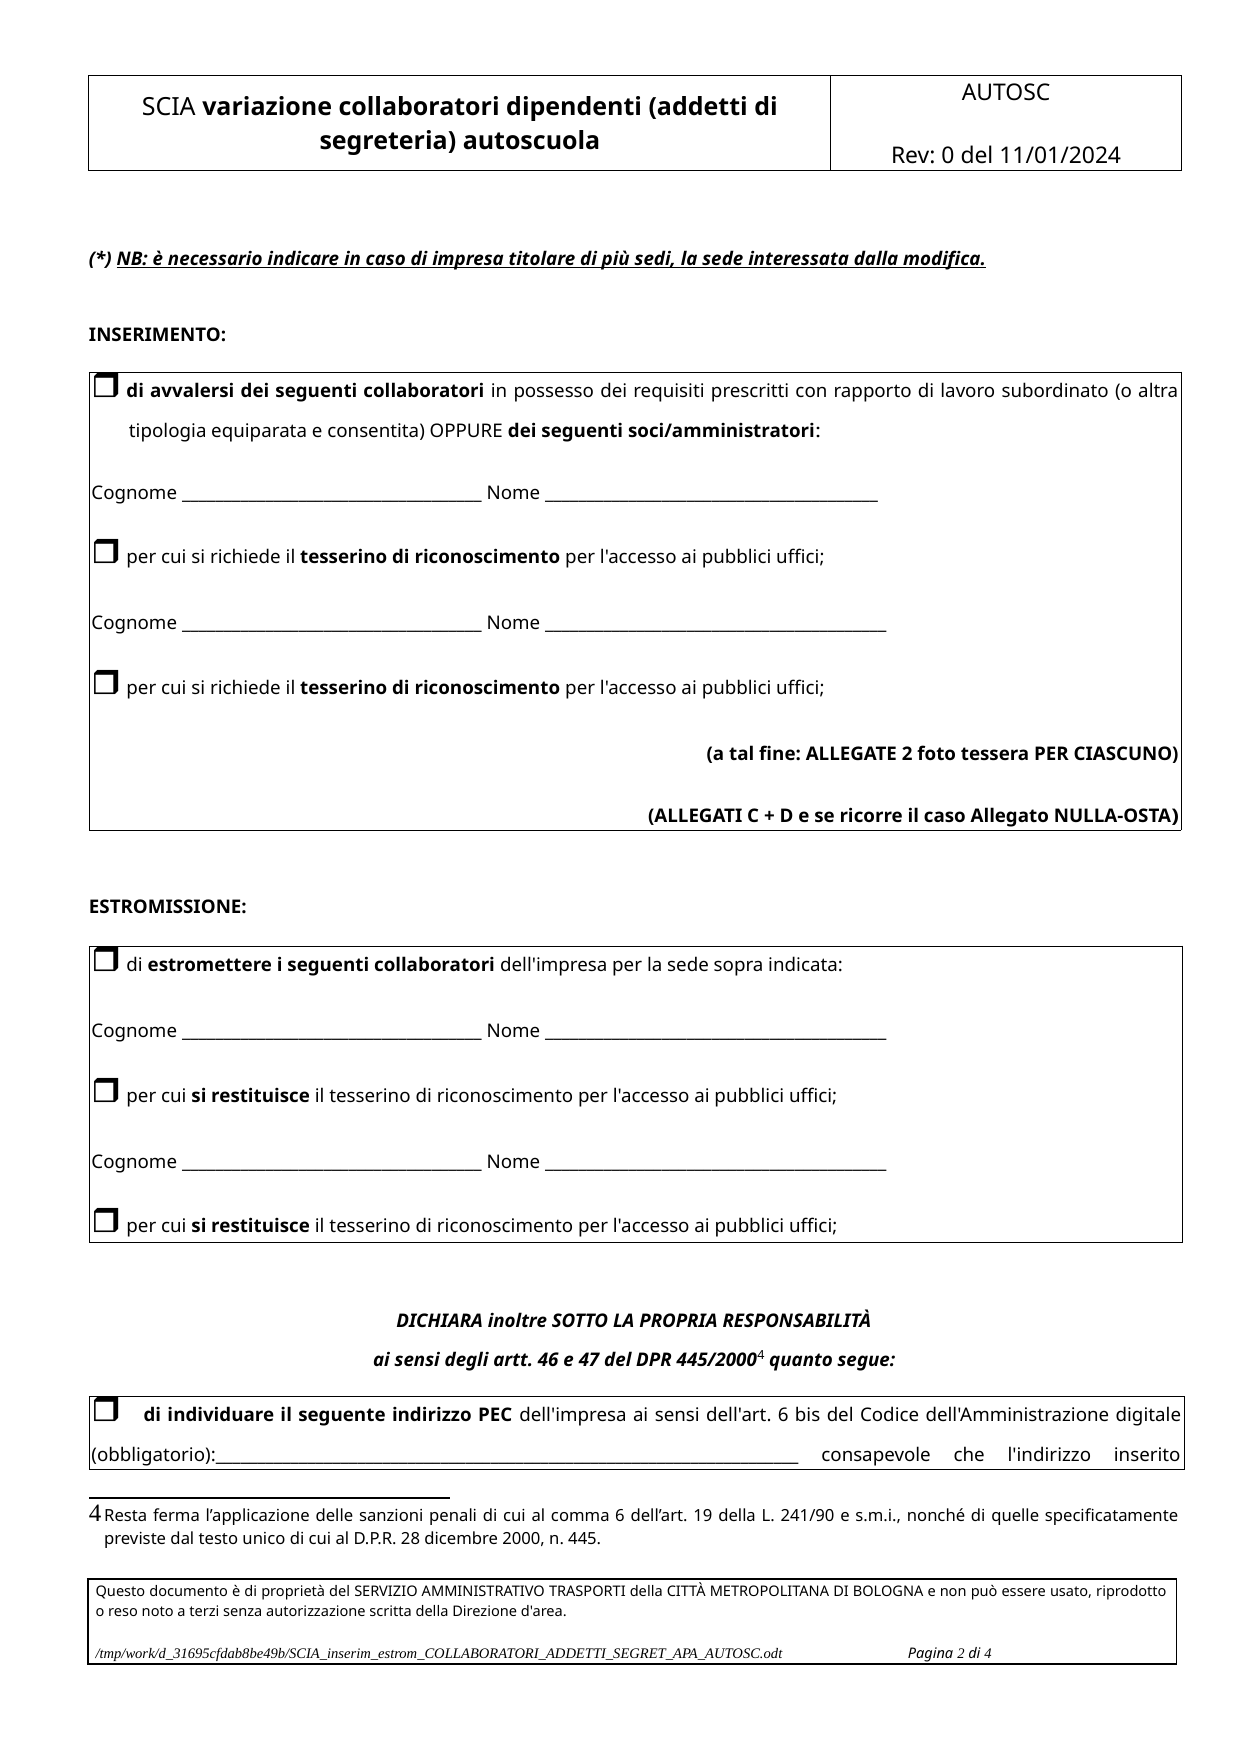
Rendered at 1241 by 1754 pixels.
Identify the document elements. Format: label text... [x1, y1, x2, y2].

list per cui si restituisce il tesserino di riconoscimento per l'accesso ai pubblici uffici; [90, 1207, 1182, 1242]
text (a tal fine: ALLEGATE 2 foto tessera PER CIASCUNO) [90, 738, 1181, 766]
text (ALLEGATI C + D e se ricorre il caso Allegato NULLA-OSTA) [90, 799, 1181, 830]
list per cui si richiede il tesserino di riconoscimento per l'accesso ai pubblici uffici; [90, 538, 1181, 571]
text INSERIMENTO: [89, 322, 1181, 347]
text ai sensi degli artt. 46 e 47 del DPR 445/2000 quanto segue: [89, 1346, 1181, 1371]
text Cognome ____________________________________ Nome _________________________________________ [90, 1145, 1182, 1173]
list di avvalersi dei seguenti collaboratori in possesso dei requisiti prescritti con rapporto di lavoro subordinato (o altra tipologia equiparata e consentita) OPPURE dei seguenti soci/amministratori: [90, 373, 1181, 443]
text Cognome ____________________________________ Nome ________________________________________ [90, 476, 1181, 504]
text ESTROMISSIONE: [89, 893, 1240, 918]
text Resta ferma l’applicazione delle sanzioni penali di cui al comma 6 dell’art. 19 della L. 241/90 e s.m.i., nonché di quelle specificatamente previste dal testo unico di cui al D.P.R. 28 dicembre 2000, n. 445. [89, 1498, 1181, 1549]
text (*) NB: è necessario indicare in caso di impresa titolare di più sedi, la sede interessata dalla modifica. [89, 245, 1170, 271]
list per cui si richiede il tesserino di riconoscimento per l'accesso ai pubblici uffici; [90, 669, 1181, 702]
text Cognome ____________________________________ Nome _________________________________________ [90, 607, 1181, 635]
list per cui si restituisce il tesserino di riconoscimento per l'accesso ai pubblici uffici; [90, 1076, 1182, 1109]
list di estromettere i seguenti collaboratori dell'impresa per la sede sopra indicata: [90, 947, 1182, 978]
text Cognome ____________________________________ Nome _________________________________________ [90, 1014, 1182, 1043]
list di individuare il seguente indirizzo PEC dell'impresa ai sensi dell'art. 6 bis del Codice dell'Amministrazione digitale (obbligatorio):______________________________________________________________________ consapevole che l'indirizzo inserito [90, 1397, 1184, 1469]
text DICHIARA inoltre SOTTO LA PROPRIA RESPONSABILITÀ [89, 1308, 1181, 1333]
